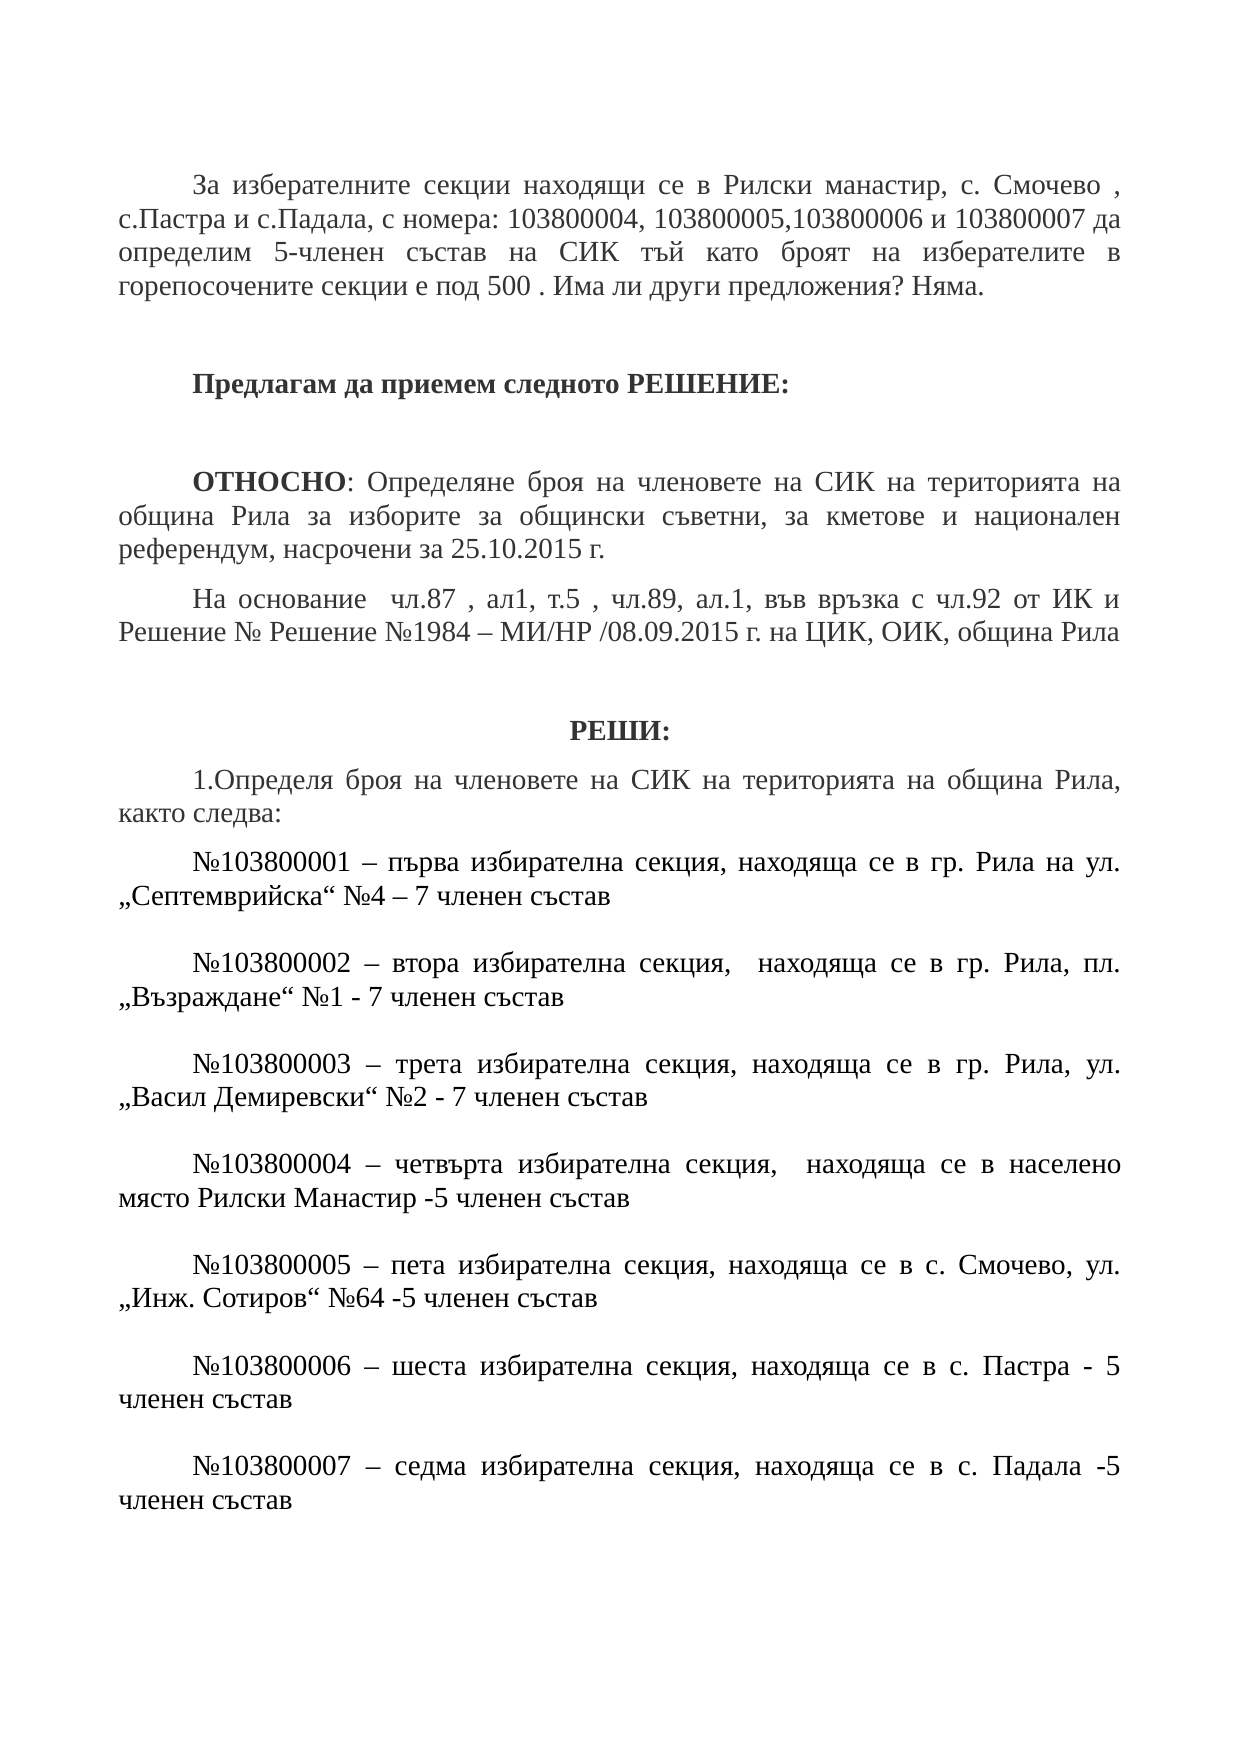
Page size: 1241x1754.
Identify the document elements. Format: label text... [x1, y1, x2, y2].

text За изберателните секции находящи се в Рилски манастир, с. Смочево , с.Пастра и с.Падала, с номера: 103800004, 103800005,103800006 и 103800007 да определим 5-членен състав на СИК тъй като броят на изберателите в горепосочените секции е под 500 . Има ли други предложения? Няма. [118, 167, 1122, 301]
text РЕШИ: [118, 713, 1122, 746]
text На основание чл.87 , ал1, т.5 , чл.89, ал.1, във връзка с чл.92 от ИК и Решение № Решение №1984 – МИ/НР /08.09.2015 г. на ЦИК, ОИК, община Рила [118, 581, 1122, 648]
text №103800002 – втора избирателна секция, находяща се в гр. Рила, пл. „Възраждане“ №1 - 7 членен състав [118, 945, 1122, 1012]
text №103800003 – трета избирателна секция, находяща се в гр. Рила, ул. „Васил Демиревски“ №2 - 7 членен състав [118, 1046, 1122, 1113]
text ОТНОСНО: Определяне броя на членовете на СИК на територията на община Рила за изборите за общински съветни, за кметове и национален референдум, насрочени за 25.10.2015 г. [118, 464, 1122, 565]
text №103800006 – шеста избирателна секция, находяща се в с. Пастра - 5 членен състав [118, 1348, 1122, 1415]
text №103800007 – седма избирателна секция, находяща се в с. Падала -5 членен състав [118, 1448, 1122, 1515]
text 1.Определя броя на членовете на СИК на територията на община Рила, както следва: [118, 762, 1122, 829]
text №103800004 – четвърта избирателна секция, находяща се в населено място Рилски Манастир -5 членен състав [118, 1146, 1122, 1213]
text Предлагам да приемем следното РЕШЕНИЕ: [118, 366, 1122, 400]
text №103800001 – първа избирателна секция, находяща се в гр. Рила на ул. „Септемврийска“ №4 – 7 членен състав [118, 844, 1122, 912]
text №103800005 – пета избирателна секция, находяща се в с. Смочево, ул. „Инж. Сотиров“ №64 -5 членен състав [118, 1247, 1122, 1314]
